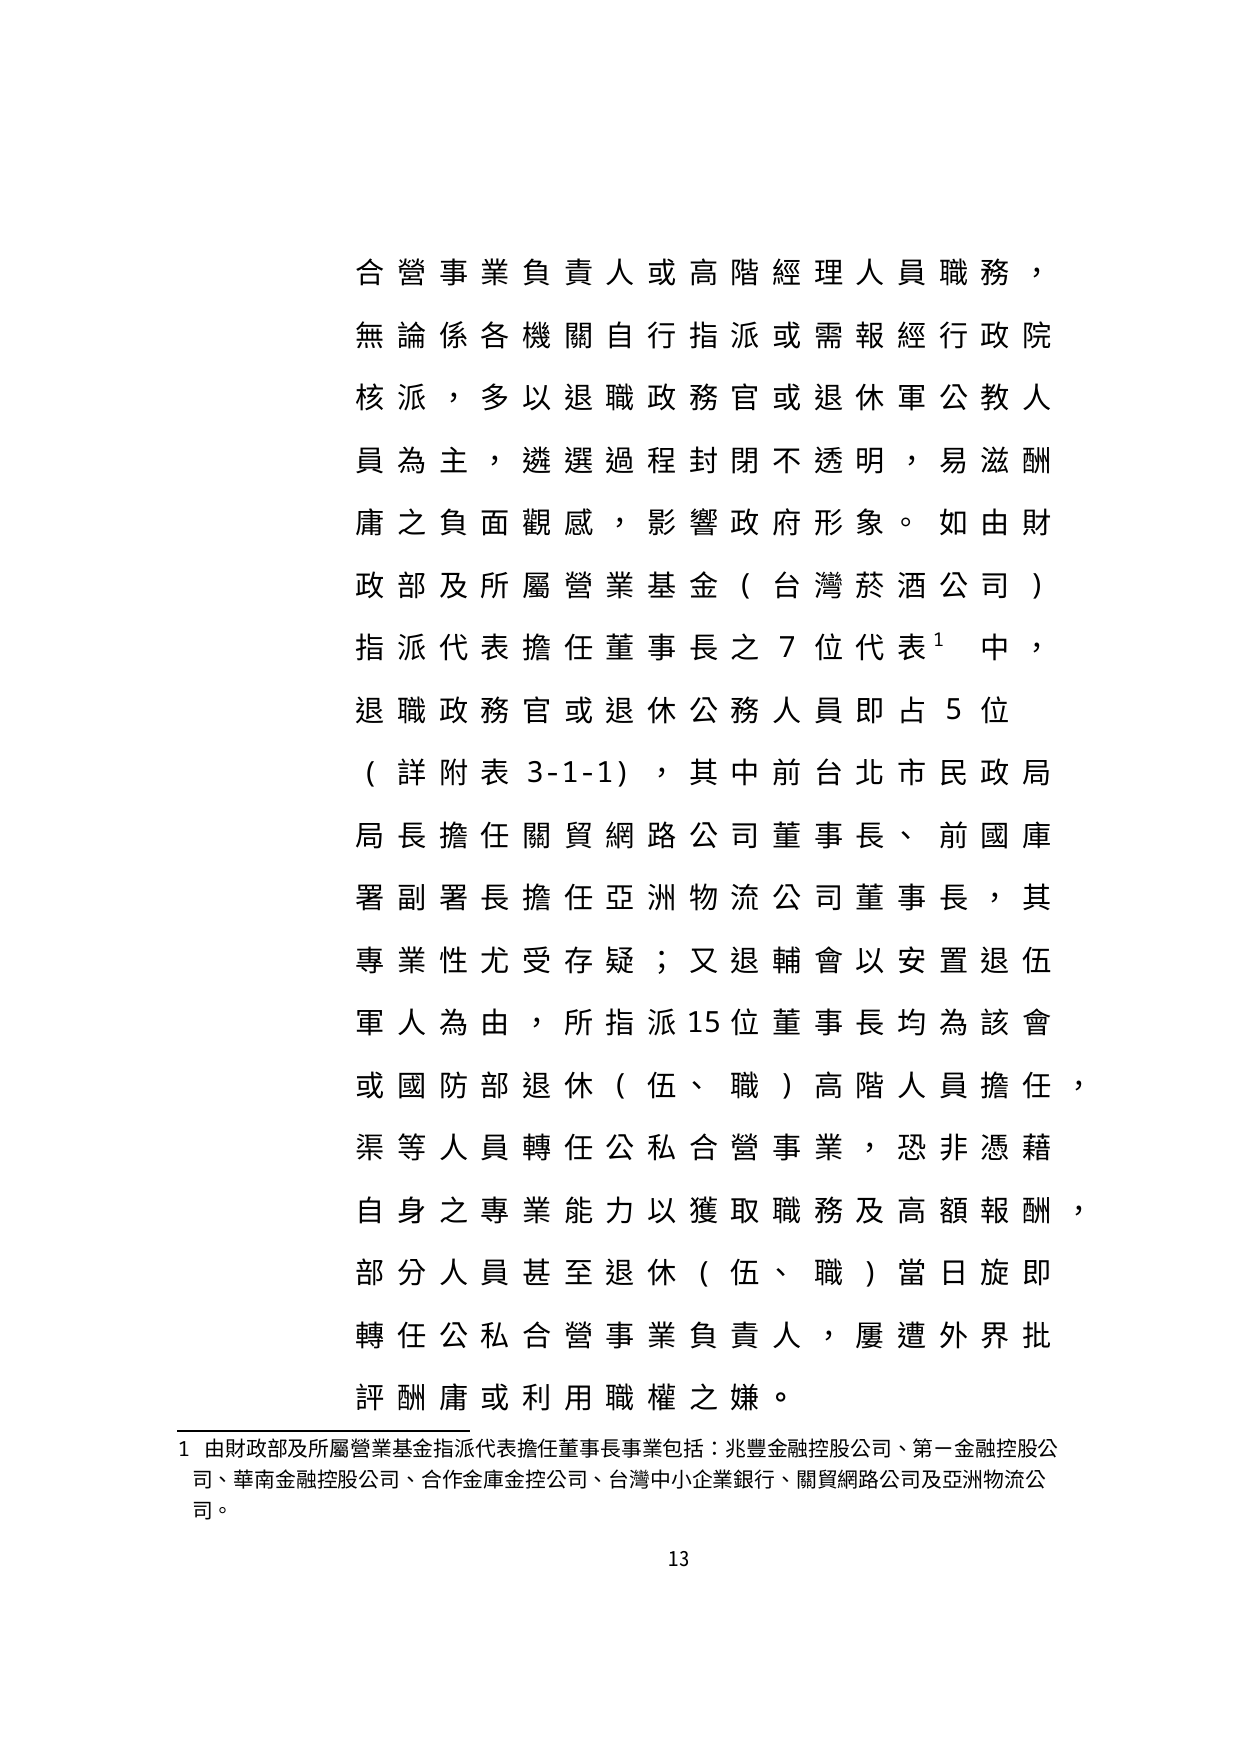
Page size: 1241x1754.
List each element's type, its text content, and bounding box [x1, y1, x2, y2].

text 由財政部及所屬營業基金指派代表擔任董事長事業包括：兆豐金融控股公司、第ㄧ金融控股公司、華南金融控股公司、合作金庫金控公司、台灣中小企業銀行、關貿網路公司及亞洲物流公司。 [177, 1431, 1063, 1525]
text 董事長及高階經理人以退休公（軍、教）人員為主，易滋酬庸之負面觀感，影響政府形象：現行公股代表擔任公私合營事業負責人或高階經理人員職務，無論係各機關自行指派或需報經行政院核派，多以退職政務官或退休軍公教人員為主，遴選過程封閉不透明，易滋酬庸之負面觀感，影響政府形象。如由財政部及所屬營業基金(台灣菸酒公司)指派代表擔任董事長之7位代表中，退職政務官或退休公務人員即占5位(詳附表3-1-1)，其中前台北市民政局局長擔任關貿網路公司董事長、前國庫署副署長擔任亞洲物流公司董事長，其專業性尤受存疑；又退輔會以安置退伍軍人為由，所指派15位董事長均為該會或國防部退休(伍、職)高階人員擔任，渠等人員轉任公私合營事業，恐非憑藉自身之專業能力以獲取職務及高額報酬，部分人員甚至退休(伍、職)當日旋即轉任公私合營事業負責人，屢遭外界批評酬庸或利用職權之嫌。 [301, 229, 1058, 1417]
